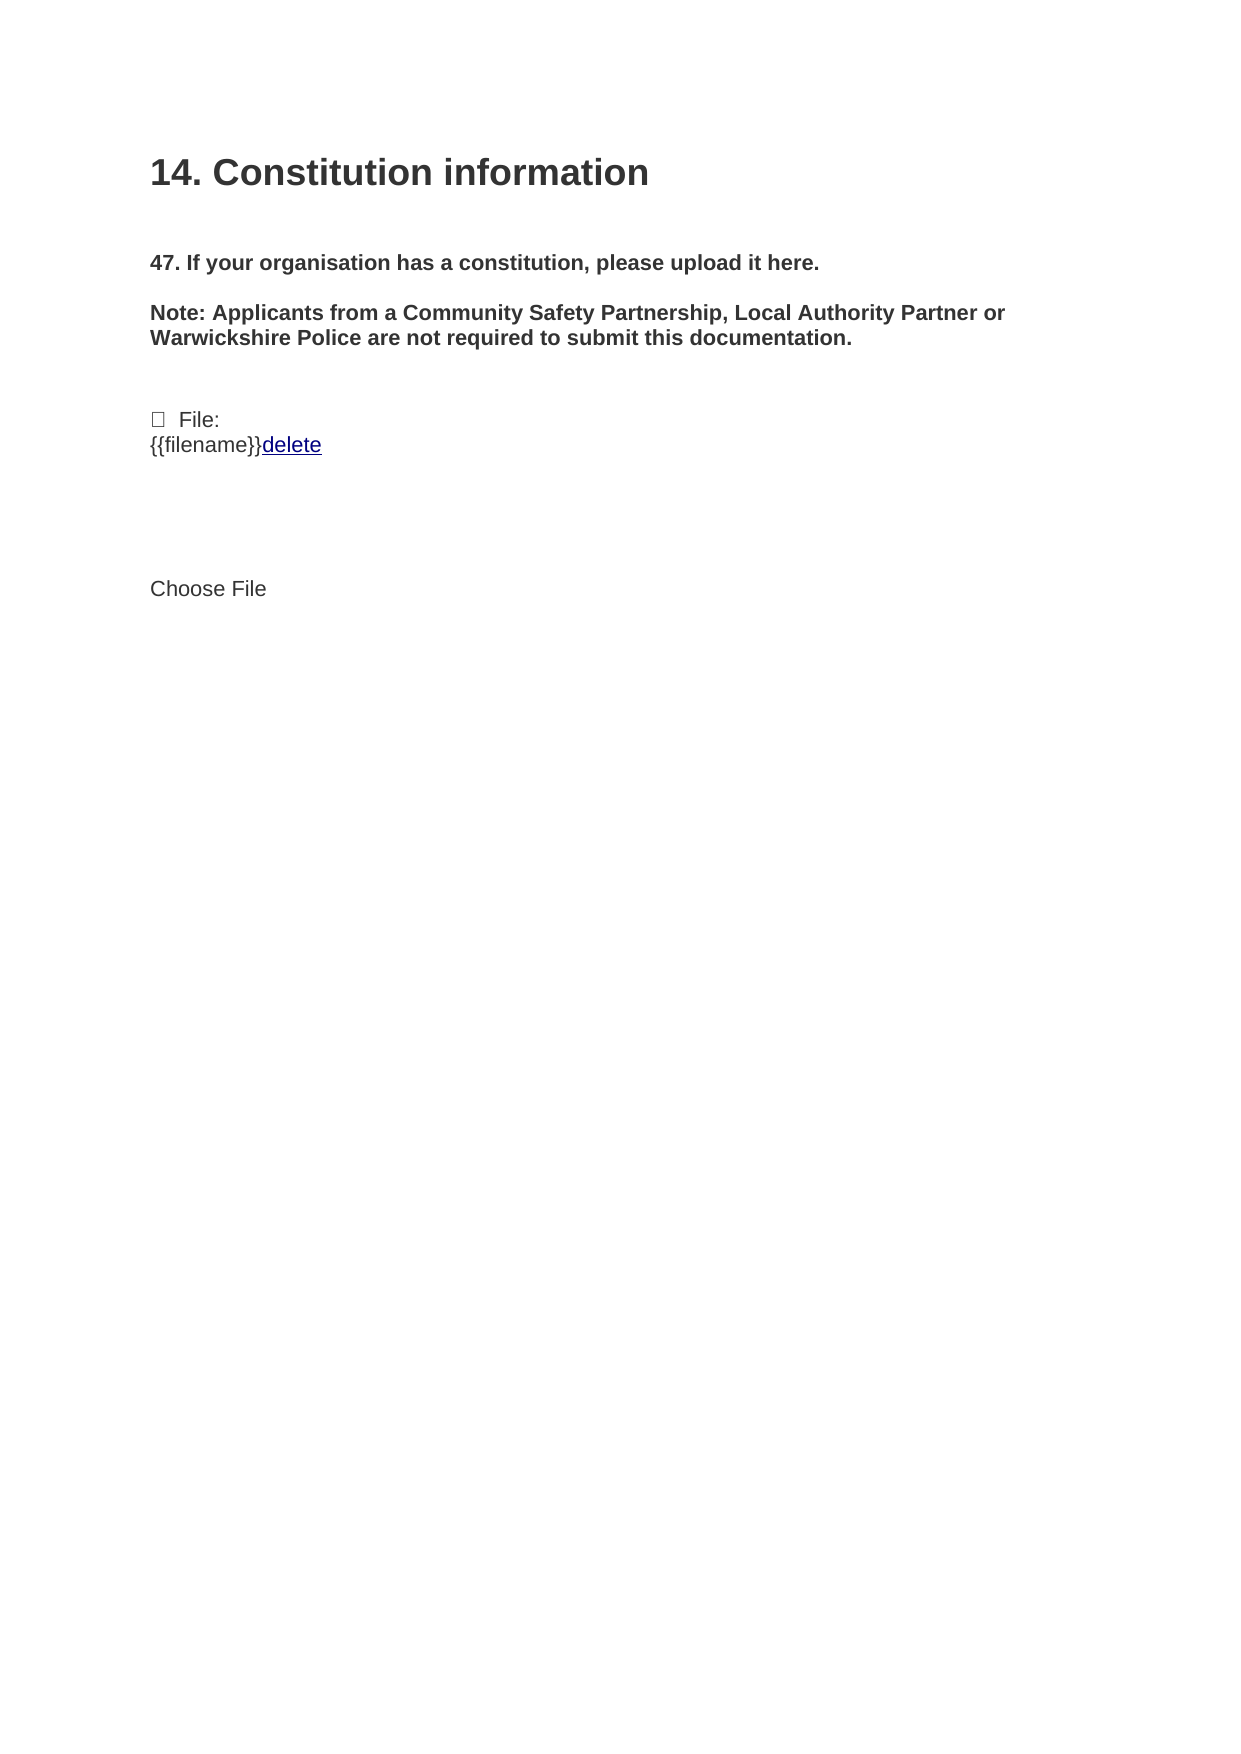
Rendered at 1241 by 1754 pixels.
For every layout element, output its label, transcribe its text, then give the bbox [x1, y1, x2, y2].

text 14. Constitution information [150, 150, 1090, 193]
text Choose File [150, 576, 1090, 601]
table_header  File: {{filename}}delete [150, 376, 391, 576]
subtitle 47. If your organisation has a constitution, please upload it here. Note: Applicants from a Community Safety Partnership, Local Authority Partner or Warwickshire Police are not required to submit this documentation. [150, 249, 1090, 350]
